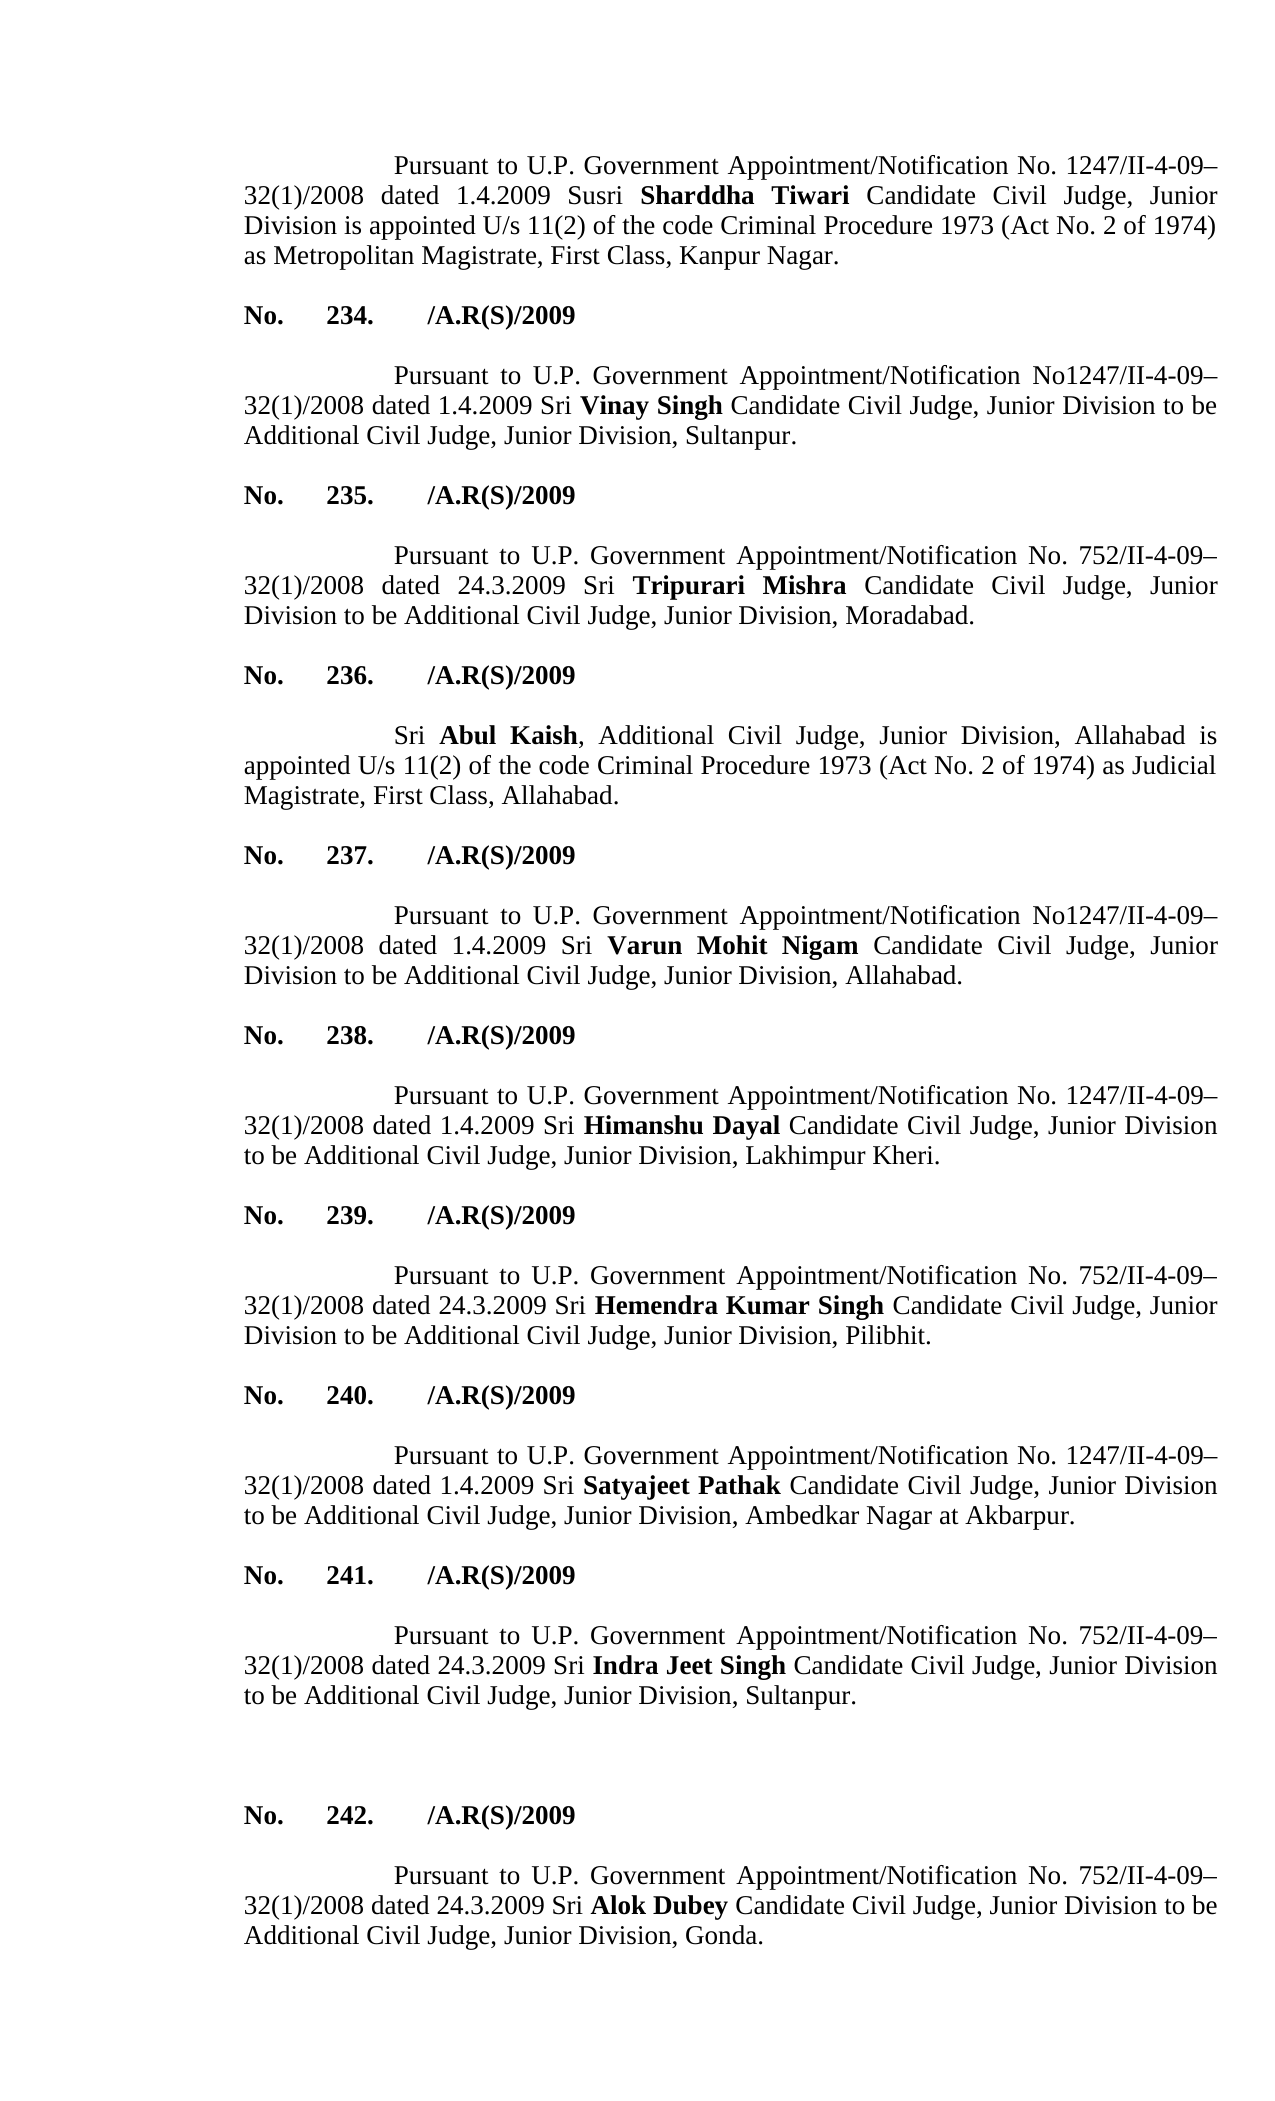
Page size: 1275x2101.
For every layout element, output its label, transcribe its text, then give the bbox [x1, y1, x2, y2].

table_header /A.R(S)/2009 [416, 840, 724, 870]
table_header No. [233, 1560, 300, 1590]
table_header [300, 1380, 416, 1410]
table_header [300, 480, 416, 510]
text Pursuant to U.P. Government Appointment/Notification No1247/II-4-09–32(1)/2008 dated 1.4.2009 Sri Vinay Singh Candidate Civil Judge, Junior Division to be Additional Civil Judge, Junior Division, Sultanpur. [244, 360, 1218, 450]
table_header No. [233, 300, 300, 330]
table_header No. [233, 1380, 300, 1410]
table_header [300, 1800, 416, 1830]
table_header No. [233, 840, 300, 870]
table_header /A.R(S)/2009 [416, 1560, 724, 1590]
text Pursuant to U.P. Government Appointment/Notification No. 752/II-4-09–32(1)/2008 dated 24.3.2009 Sri Tripurari Mishra Candidate Civil Judge, Junior Division to be Additional Civil Judge, Junior Division, Moradabad. [244, 540, 1218, 630]
text Sri Abul Kaish, Additional Civil Judge, Junior Division, Allahabad is appointed U/s 11(2) of the code Criminal Procedure 1973 (Act No. 2 of 1974) as Judicial Magistrate, First Class, Allahabad. [244, 720, 1218, 810]
table_header No. [233, 1200, 300, 1230]
table_header [300, 840, 416, 870]
table_header [300, 300, 416, 330]
text Pursuant to U.P. Government Appointment/Notification No. 1247/II-4-09–32(1)/2008 dated 1.4.2009 Susri Sharddha Tiwari Candidate Civil Judge, Junior Division is appointed U/s 11(2) of the code Criminal Procedure 1973 (Act No. 2 of 1974) as Metropolitan Magistrate, First Class, Kanpur Nagar. [244, 150, 1218, 270]
text Pursuant to U.P. Government Appointment/Notification No. 752/II-4-09–32(1)/2008 dated 24.3.2009 Sri Hemendra Kumar Singh Candidate Civil Judge, Junior Division to be Additional Civil Judge, Junior Division, Pilibhit. [244, 1260, 1218, 1350]
table_header /A.R(S)/2009 [416, 300, 724, 330]
table_header No. [233, 480, 300, 510]
table_header [300, 660, 416, 690]
table_header /A.R(S)/2009 [416, 1020, 724, 1050]
table_header [300, 1020, 416, 1050]
text Pursuant to U.P. Government Appointment/Notification No. 1247/II-4-09–32(1)/2008 dated 1.4.2009 Sri Himanshu Dayal Candidate Civil Judge, Junior Division to be Additional Civil Judge, Junior Division, Lakhimpur Kheri. [244, 1080, 1218, 1170]
text Pursuant to U.P. Government Appointment/Notification No. 752/II-4-09–32(1)/2008 dated 24.3.2009 Sri Indra Jeet Singh Candidate Civil Judge, Junior Division to be Additional Civil Judge, Junior Division, Sultanpur. [244, 1620, 1218, 1710]
table_header /A.R(S)/2009 [416, 660, 724, 690]
text Pursuant to U.P. Government Appointment/Notification No1247/II-4-09–32(1)/2008 dated 1.4.2009 Sri Varun Mohit Nigam Candidate Civil Judge, Junior Division to be Additional Civil Judge, Junior Division, Allahabad. [244, 900, 1218, 990]
text Pursuant to U.P. Government Appointment/Notification No. 752/II-4-09–32(1)/2008 dated 24.3.2009 Sri Alok Dubey Candidate Civil Judge, Junior Division to be Additional Civil Judge, Junior Division, Gonda. [244, 1860, 1218, 1950]
table_header /A.R(S)/2009 [416, 480, 724, 510]
table_header /A.R(S)/2009 [416, 1800, 724, 1830]
table_header [300, 1560, 416, 1590]
table_header No. [233, 1800, 300, 1830]
text Pursuant to U.P. Government Appointment/Notification No. 1247/II-4-09–32(1)/2008 dated 1.4.2009 Sri Satyajeet Pathak Candidate Civil Judge, Junior Division to be Additional Civil Judge, Junior Division, Ambedkar Nagar at Akbarpur. [244, 1440, 1218, 1530]
table_header No. [233, 1020, 300, 1050]
table_header No. [233, 660, 300, 690]
table_header [300, 1200, 416, 1230]
table_header /A.R(S)/2009 [416, 1200, 724, 1230]
table_header /A.R(S)/2009 [416, 1380, 724, 1410]
